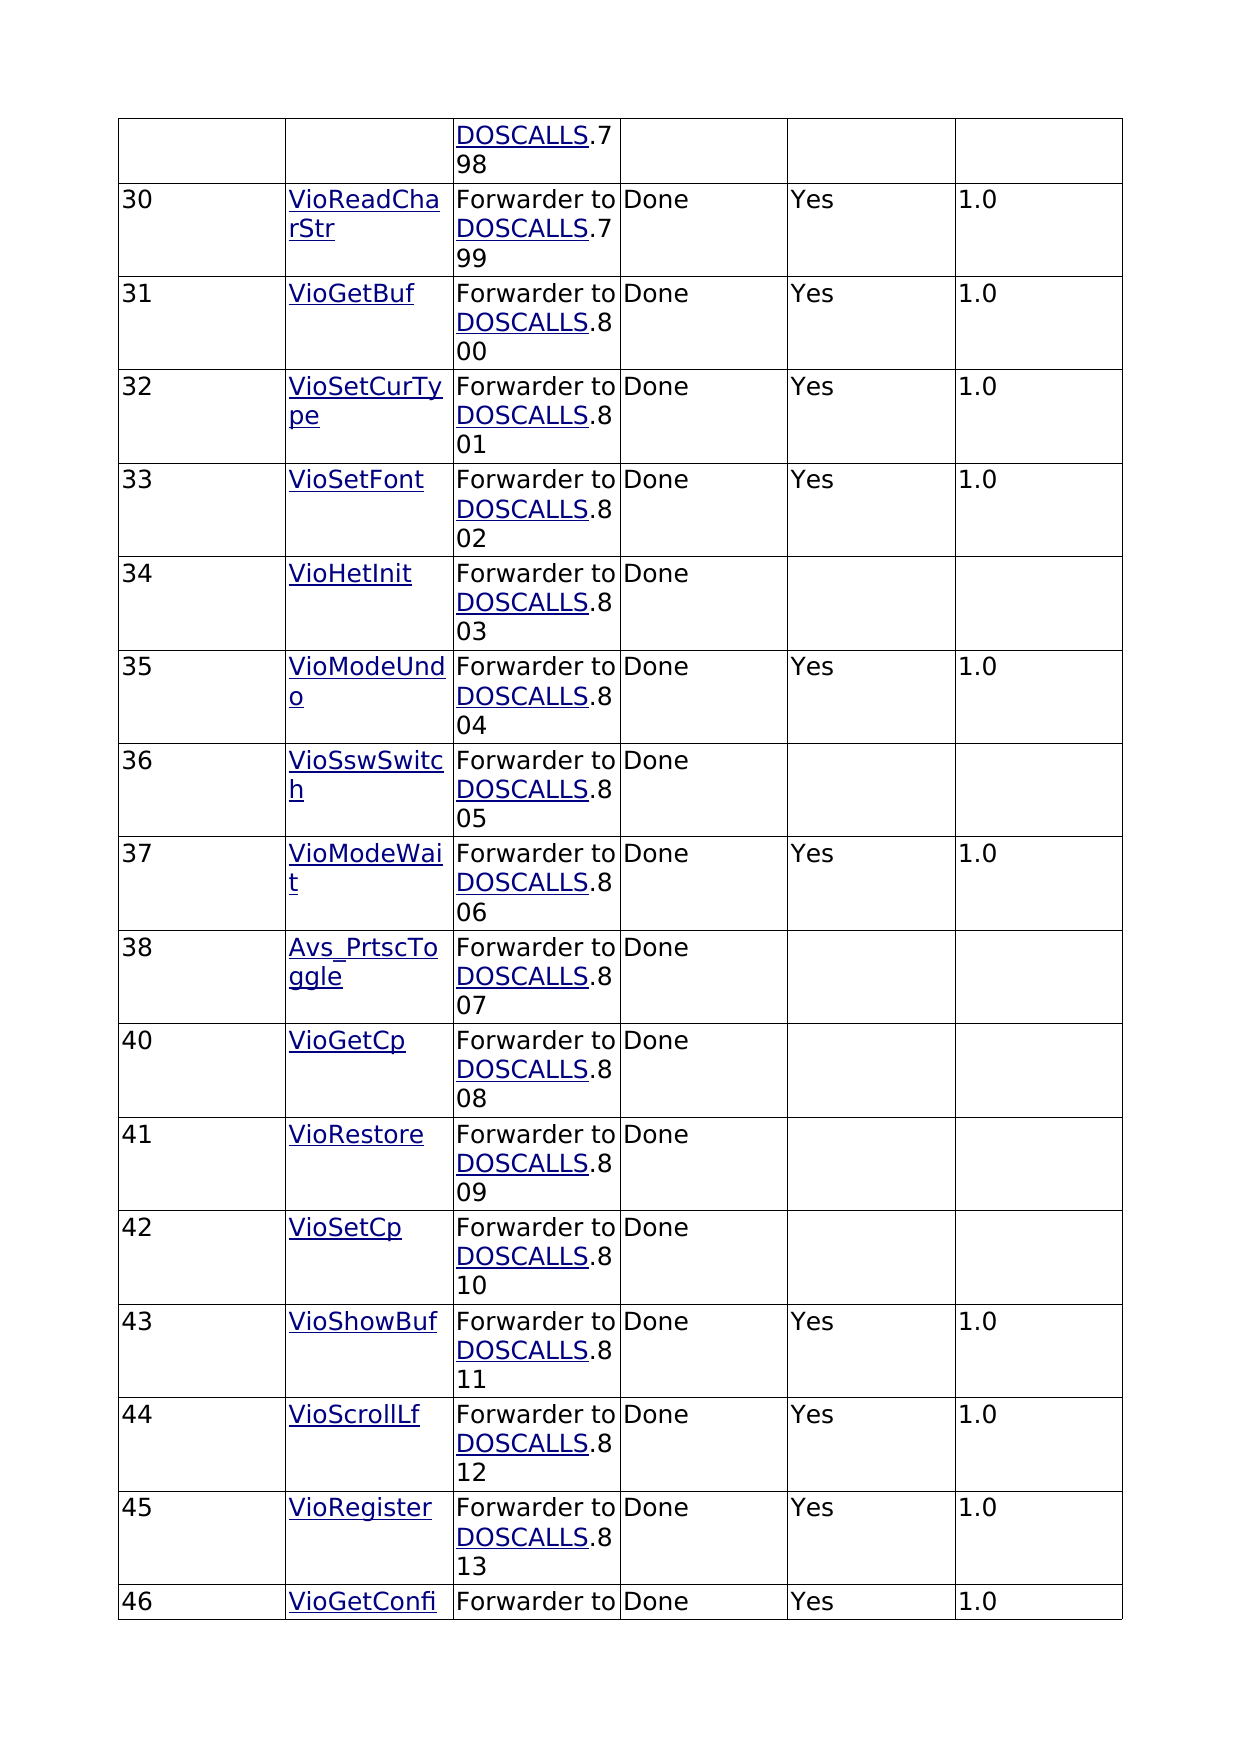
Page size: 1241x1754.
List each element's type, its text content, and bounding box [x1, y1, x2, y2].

table_cell Done [621, 464, 787, 556]
table_cell 1.0 [956, 1305, 1122, 1397]
table_cell VioHetInit [286, 557, 453, 649]
table_cell 41 [119, 1118, 285, 1210]
table_cell VioRestore [286, 1118, 453, 1210]
table_cell [956, 119, 1122, 182]
table_cell Done [621, 1398, 787, 1491]
table_cell Forwarder to DOSCALLS.808 [454, 1024, 620, 1117]
table_cell Forwarder to DOSCALLS.802 [454, 464, 620, 556]
table_cell VioModeWait [286, 837, 453, 930]
table_cell 1.0 [956, 837, 1122, 930]
table_cell Forwarder to DOSCALLS.810 [454, 1211, 620, 1304]
table_cell DOSCALLS.798 [454, 119, 620, 182]
table_cell Done [621, 370, 787, 463]
table_cell VioModeUndo [286, 651, 453, 743]
table_cell [956, 1024, 1122, 1117]
table_cell Done [621, 837, 787, 930]
table_cell 31 [119, 277, 285, 369]
table_cell Forwarder to DOSCALLS.804 [454, 651, 620, 743]
table_cell Done [621, 1492, 787, 1584]
table_cell Done [621, 1118, 787, 1210]
table_cell Yes [788, 651, 955, 743]
table_cell Forwarder to DOSCALLS.809 [454, 1118, 620, 1210]
table_cell Done [621, 1211, 787, 1304]
table_cell Forwarder to DOSCALLS.801 [454, 370, 620, 463]
table_cell 1.0 [956, 184, 1122, 276]
table_cell [621, 119, 787, 182]
table_cell [788, 557, 955, 649]
table_cell Forwarder to DOSCALLS.805 [454, 744, 620, 836]
table_cell VioShowBuf [286, 1305, 453, 1397]
table_cell [788, 1024, 955, 1117]
table_cell Yes [788, 1398, 955, 1491]
table_cell Yes [788, 277, 955, 369]
table_cell Done [621, 1305, 787, 1397]
table_cell [956, 557, 1122, 649]
table_cell [956, 1211, 1122, 1304]
table_cell 38 [119, 931, 285, 1023]
table_cell VioScrollLf [286, 1398, 453, 1491]
table_cell 35 [119, 651, 285, 743]
table_cell 34 [119, 557, 285, 649]
table_cell 43 [119, 1305, 285, 1397]
table_cell [788, 119, 955, 182]
table_cell 33 [119, 464, 285, 556]
table_cell Yes [788, 837, 955, 930]
table_cell Forwarder to DOSCALLS.803 [454, 557, 620, 649]
table_cell Done [621, 557, 787, 649]
table_cell Forwarder to DOSCALLS.799 [454, 184, 620, 276]
table_cell 1.0 [956, 1585, 1122, 1619]
table_cell [119, 119, 285, 182]
table_cell 46 [119, 1585, 285, 1619]
table_cell [956, 931, 1122, 1023]
table_cell [788, 1211, 955, 1304]
table_cell 40 [119, 1024, 285, 1117]
table_cell VioGetConfi [286, 1585, 453, 1619]
table_cell Yes [788, 184, 955, 276]
table_cell Yes [788, 1305, 955, 1397]
table_cell VioReadCharStr [286, 184, 453, 276]
table_cell VioSswSwitch [286, 744, 453, 836]
table_cell 1.0 [956, 1492, 1122, 1584]
table_cell VioRegister [286, 1492, 453, 1584]
table_cell [788, 931, 955, 1023]
table_cell Yes [788, 1585, 955, 1619]
table_cell Forwarder to DOSCALLS.812 [454, 1398, 620, 1491]
table_cell [788, 1118, 955, 1210]
table_cell Forwarder to [454, 1585, 620, 1619]
table_cell 42 [119, 1211, 285, 1304]
table_cell Done [621, 1585, 787, 1619]
table_cell Done [621, 931, 787, 1023]
table_cell Forwarder to DOSCALLS.800 [454, 277, 620, 369]
table_cell VioSetCurType [286, 370, 453, 463]
table_cell Done [621, 277, 787, 369]
table_cell VioGetCp [286, 1024, 453, 1117]
table_cell 36 [119, 744, 285, 836]
table_cell 1.0 [956, 277, 1122, 369]
table_cell Done [621, 744, 787, 836]
table_cell 1.0 [956, 651, 1122, 743]
table_cell Forwarder to DOSCALLS.813 [454, 1492, 620, 1584]
table_cell [286, 119, 453, 182]
table_cell [788, 744, 955, 836]
table_cell Yes [788, 464, 955, 556]
table_cell VioGetBuf [286, 277, 453, 369]
table_cell Yes [788, 370, 955, 463]
table_cell VioSetCp [286, 1211, 453, 1304]
table_cell Done [621, 1024, 787, 1117]
table_cell 44 [119, 1398, 285, 1491]
table_cell VioSetFont [286, 464, 453, 556]
table_cell 30 [119, 184, 285, 276]
table_cell Done [621, 184, 787, 276]
table_cell 37 [119, 837, 285, 930]
table_cell Forwarder to DOSCALLS.806 [454, 837, 620, 930]
table_cell Yes [788, 1492, 955, 1584]
table_cell 45 [119, 1492, 285, 1584]
table_cell Avs_PrtscToggle [286, 931, 453, 1023]
table_cell 1.0 [956, 464, 1122, 556]
table_cell Forwarder to DOSCALLS.811 [454, 1305, 620, 1397]
table_cell [956, 744, 1122, 836]
table_cell [956, 1118, 1122, 1210]
table_cell 1.0 [956, 1398, 1122, 1491]
table_cell 32 [119, 370, 285, 463]
table_cell Done [621, 651, 787, 743]
table_cell Forwarder to DOSCALLS.807 [454, 931, 620, 1023]
table_cell 1.0 [956, 370, 1122, 463]
